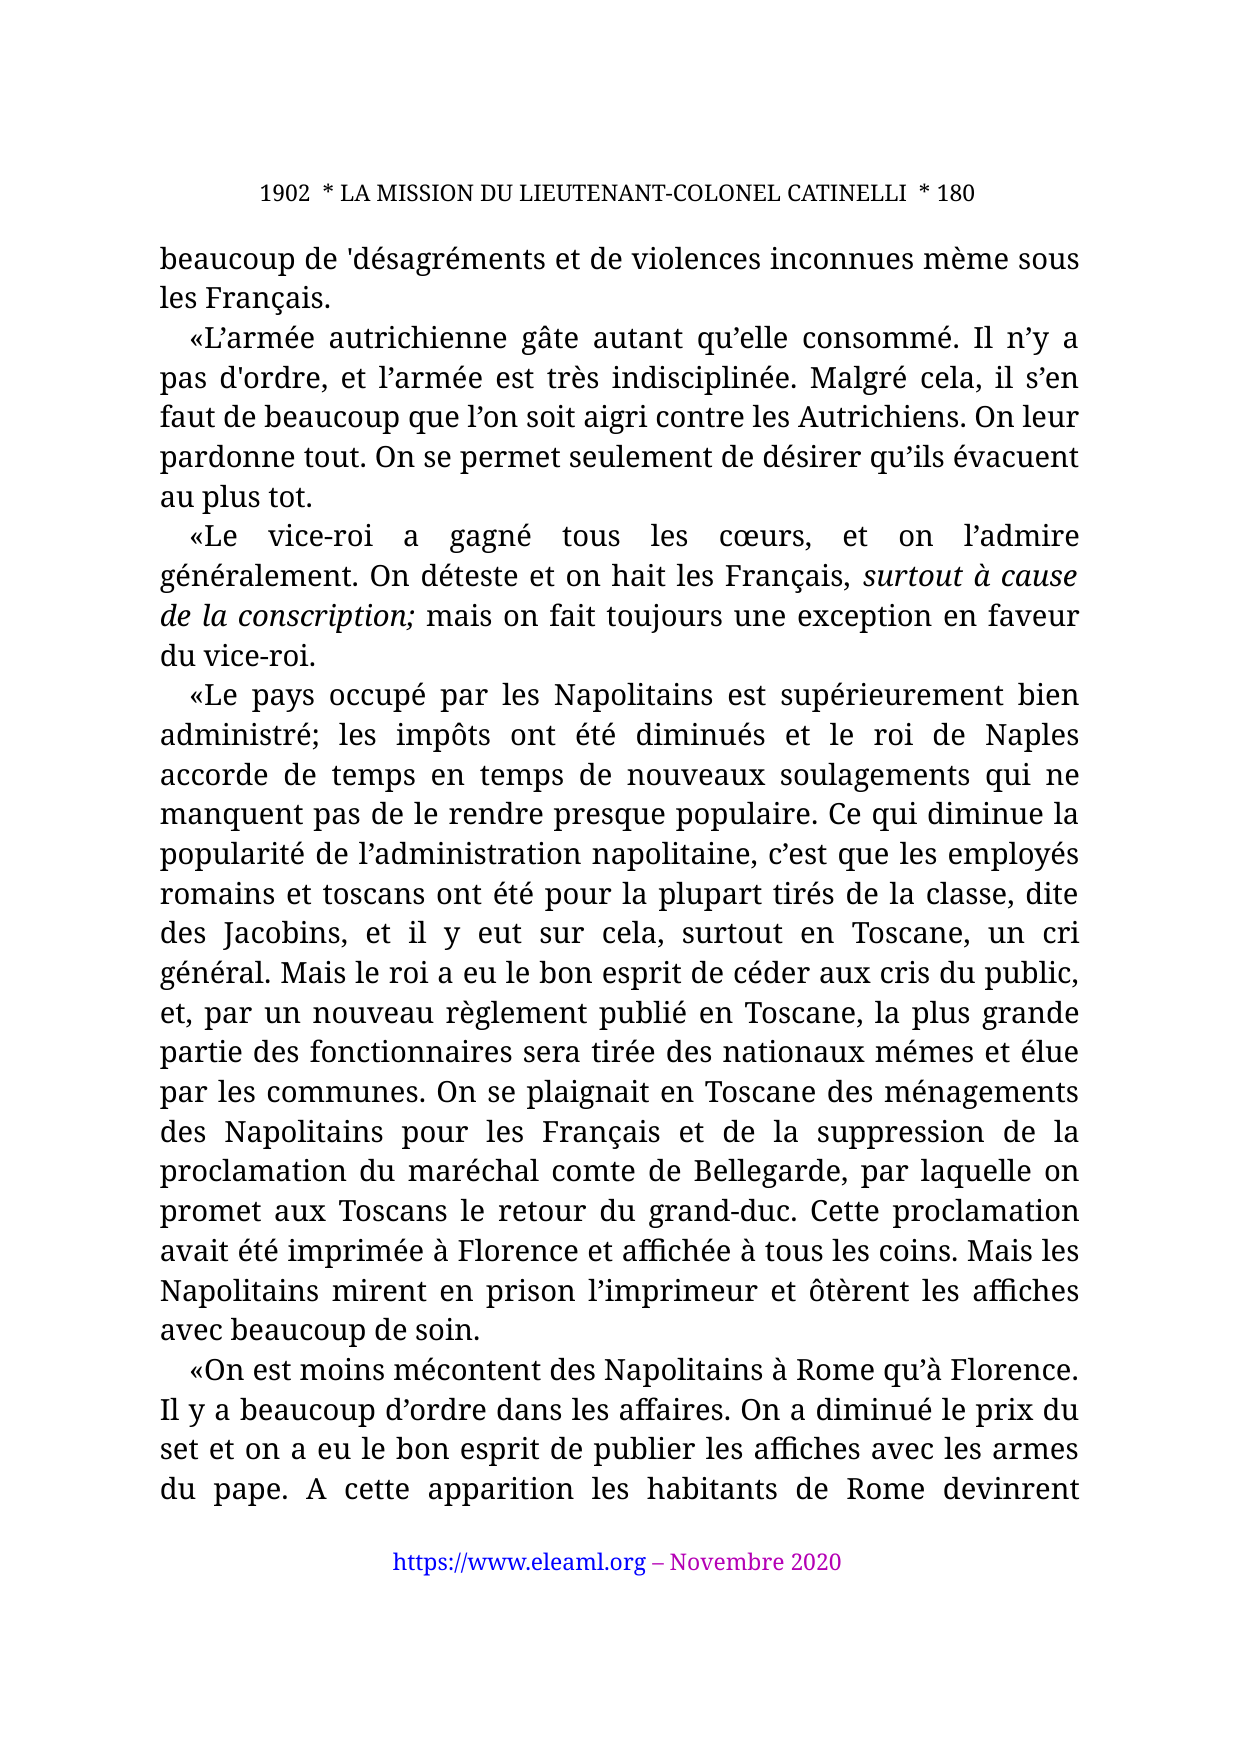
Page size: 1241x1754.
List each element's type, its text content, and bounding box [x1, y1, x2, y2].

text «Le pays occupé par les Napolitains est supérieurement bien administré; les impôts ont été diminués et le roi de Naples accorde de temps en temps de nouveaux soulagements qui ne manquent pas de le rendre presque populaire. Ce qui diminue la popularité de l’administration napolitaine, c’est que les employés romains et toscans ont été pour la plupart tirés de la classe, dite des Jacobins, et il y eut sur cela, surtout en Toscane, un cri général. Mais le roi a eu le bon esprit de céder aux cris du public, et, par un nouveau règlement publié en Toscane, la plus grande partie des fonctionnaires sera tirée des nationaux mémes et élue par les communes. On se plaignait en Toscane des ménagements des Napolitains pour les Français et de la suppression de la proclamation du maréchal comte de Bellegarde, par laquelle on promet aux Toscans le retour du grand-duc. Cette proclamation avait été imprimée à Florence et affichée à tous les coins. Mais les Napolitains mirent en prison l’imprimeur et ôtèrent les affiches avec beaucoup de soin. [159, 674, 1081, 1349]
text beaucoup de 'désagréments et de violences inconnues mème sous les Français. [159, 238, 1081, 317]
text «Le vice-roi a gagné tous les cœurs, et on l’admire généralement. On déteste et on hait les Français, surtout à cause de la conscription; mais on fait toujours une exception en faveur du vice-roi. [159, 516, 1081, 674]
text «On est moins mécontent des Napolitains à Rome qu’à Florence. Il y a beaucoup d’ordre dans les affaires. On a diminué le prix du set et on a eu le bon esprit de publier les affiches avec les armes du pape. A cette apparition les habitants de Rome devinrent [159, 1349, 1081, 1508]
text «L’armée autrichienne gâte autant qu’elle consommé. Il n’y a pas d'ordre, et l’armée est très indisciplinée. Malgré cela, il s’en faut de beaucoup que l’on soit aigri contre les Autrichiens. On leur pardonne tout. On se permet seulement de désirer qu’ils évacuent au plus tot. [159, 317, 1081, 516]
